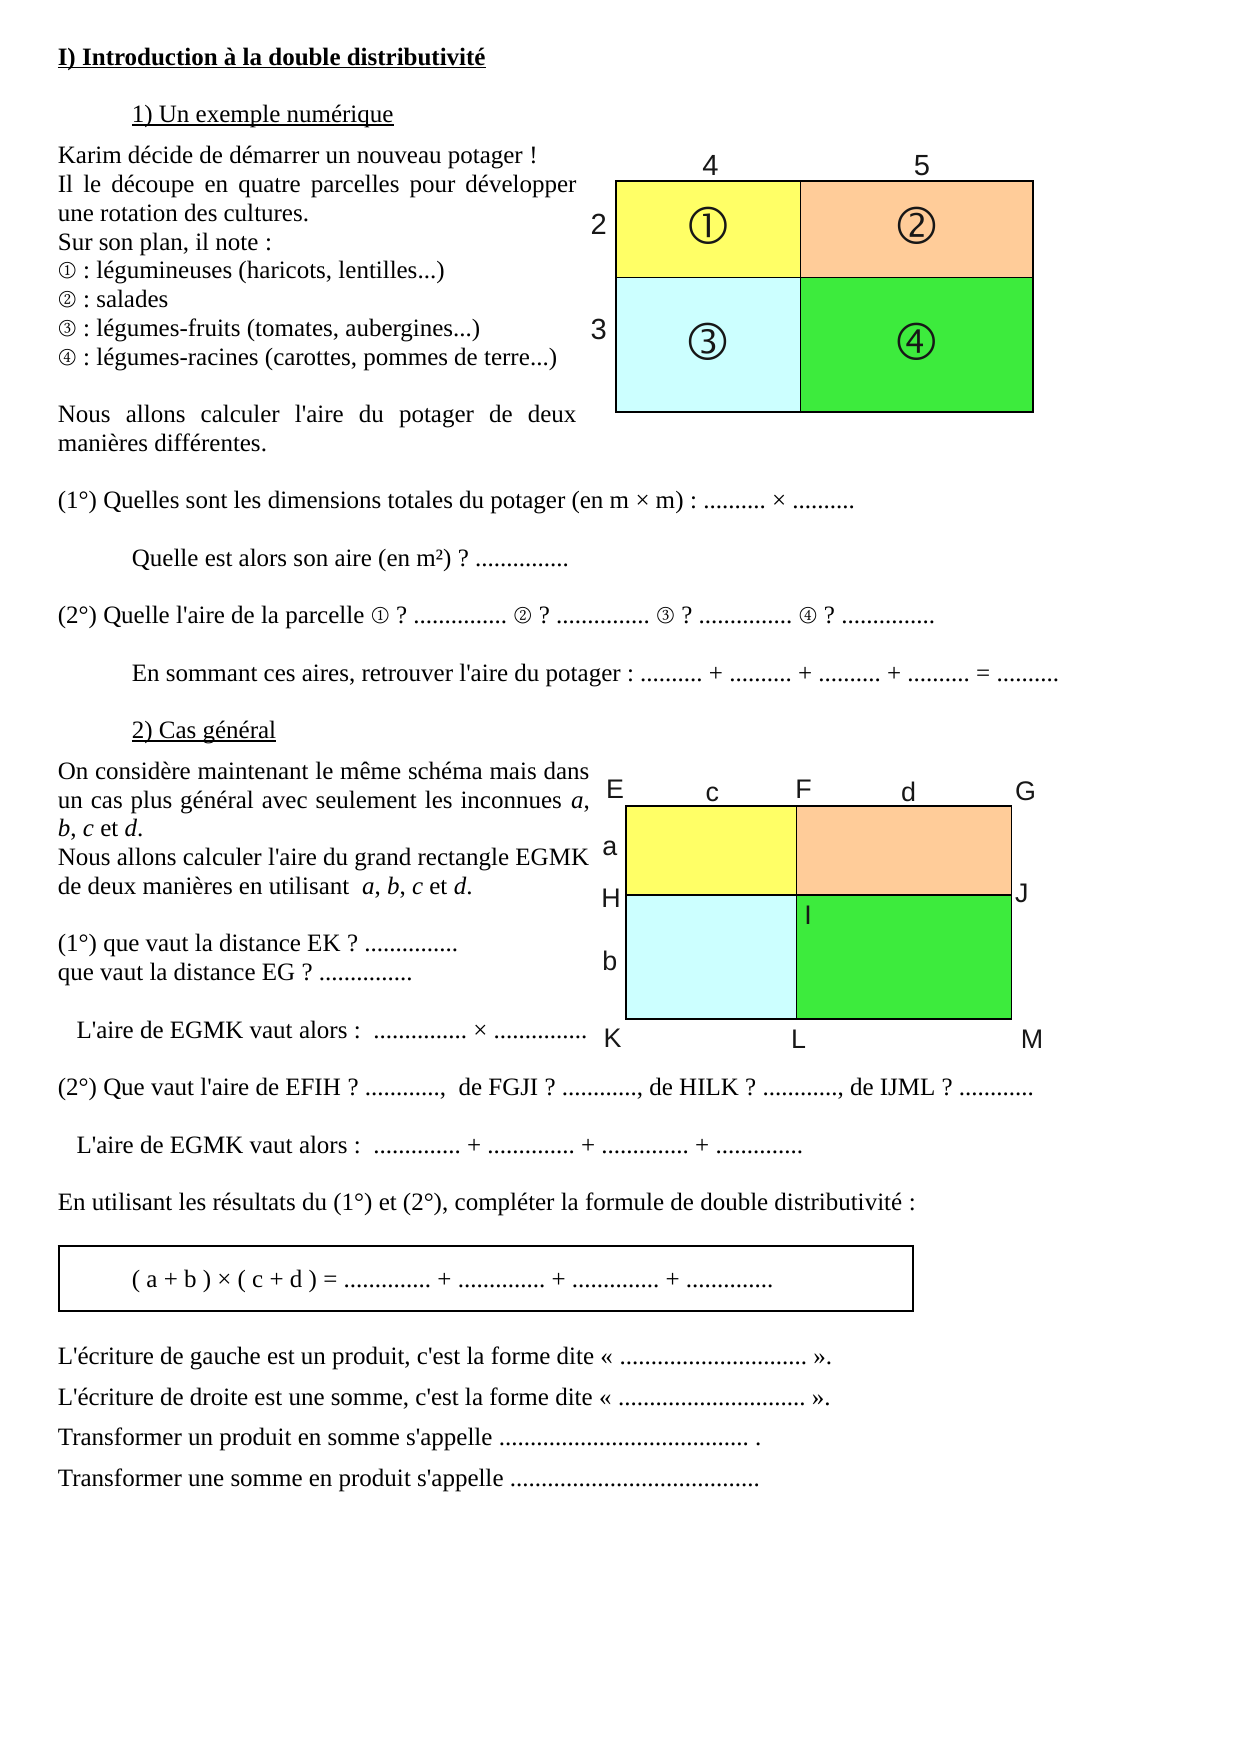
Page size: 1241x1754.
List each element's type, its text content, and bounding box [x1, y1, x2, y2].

text En utilisant les résultats du (1°) et (2°), compléter la formule de double distributivité : [58, 1187, 1073, 1216]
text [1034, 227, 1073, 255]
text que vaut la distance EG ? ............... [58, 957, 625, 986]
text Karim décide de démarrer un nouveau potager ! [58, 140, 1073, 169]
text L'écriture de droite est une somme, c'est la forme dite « .............................. ». [58, 1382, 1073, 1411]
text 2) Cas général [58, 715, 1073, 744]
text [1034, 342, 1073, 370]
text [1034, 284, 1073, 313]
text [1012, 957, 1073, 986]
text I) Introduction à la double distributivité [58, 42, 1073, 71]
text (2°) Que vaut l'aire de EFIH ? ............, de FGJI ? ............, de HILK ? ............, de IJML ? ............ [58, 1072, 1073, 1101]
text ② : salades [58, 284, 615, 313]
text Nous allons calculer l'aire du grand rectangle EGMK de deux manières en utilisant a, b, c et d. [1012, 842, 1073, 900]
text Nous allons calculer l'aire du potager de deux manières différentes. [58, 399, 1073, 457]
text ④ : légumes-racines (carottes, pommes de terre...) [58, 342, 615, 370]
text 1) Un exemple numérique [58, 99, 1073, 128]
text L'écriture de gauche est un produit, c'est la forme dite « .............................. ». [58, 1341, 1073, 1370]
text [1034, 255, 1073, 284]
text L'aire de EGMK vaut alors : ............... × ............... [58, 1015, 1073, 1043]
text L'aire de EGMK vaut alors : .............. + .............. + .............. + .............. [58, 1130, 1073, 1158]
text Sur son plan, il note : [58, 227, 615, 255]
text En sommant ces aires, retrouver l'aire du potager : .......... + .......... + .......... + .......... = .......... [58, 658, 1073, 687]
text ( a + b ) × ( c + d ) = .............. + .............. + .............. + .............. [60, 1259, 912, 1293]
text ① : légumineuses (haricots, lentilles...) [58, 255, 615, 284]
text [1034, 313, 1073, 342]
text Il le découpe en quatre parcelles pour développer une rotation des cultures. [58, 169, 1073, 227]
text Nous allons calculer l'aire du grand rectangle EGMK de deux manières en utilisant a, b, c et d. [58, 842, 625, 900]
text ③ : légumes-fruits (tomates, aubergines...) [58, 313, 615, 342]
text (2°) Quelle l'aire de la parcelle ① ? ............... ② ? ............... ③ ? ............... ④ ? ............... [58, 600, 1073, 629]
text Transformer un produit en somme s'appelle ........................................ . [58, 1422, 1073, 1451]
text Quelle est alors son aire (en m²) ? ............... [58, 543, 1073, 572]
text [1012, 928, 1073, 957]
text On considère maintenant le même schéma mais dans un cas plus général avec seulement les inconnues a, b, c et d. [58, 756, 1073, 842]
text Transformer une somme en produit s'appelle ........................................ [58, 1463, 1073, 1492]
text (1°) Quelles sont les dimensions totales du potager (en m × m) : .......... × .......... [58, 485, 1073, 514]
text (1°) que vaut la distance EK ? ............... [58, 928, 625, 957]
